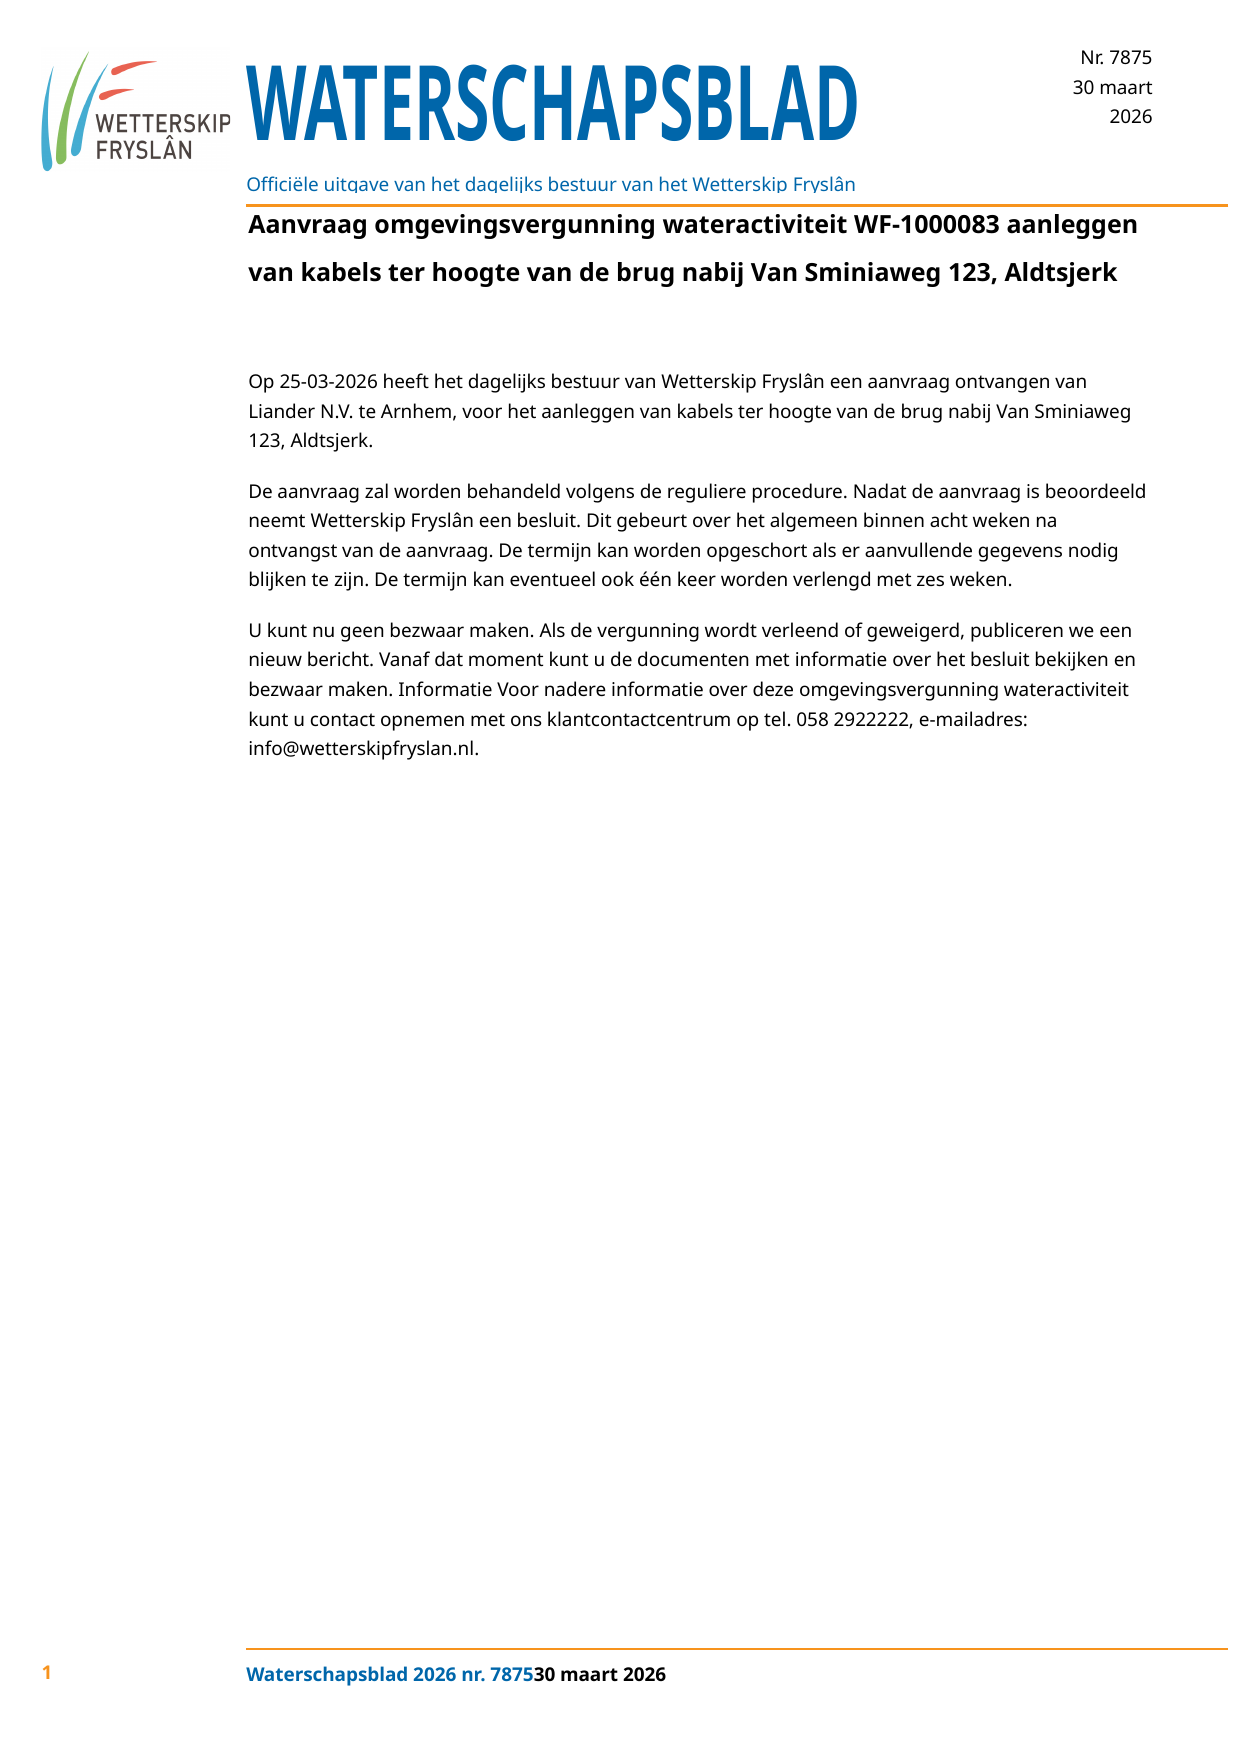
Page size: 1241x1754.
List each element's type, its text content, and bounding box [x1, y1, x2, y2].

text U kunt nu geen bezwaar maken. Als de vergunning wordt verleend of geweigerd, publiceren we een nieuw bericht. Vanaf dat moment kunt u de documenten met informatie over het besluit bekijken en bezwaar maken. Informatie Voor nadere informatie over deze omgevingsvergunning wateractiviteit kunt u contact opnemen met ons klantcontactcentrum op tel. 058 2922222, e-mailadres: info@wetterskipfryslan.nl. [248, 617, 1152, 761]
picture [41, 47, 231, 172]
text Aanvraag omgevingsvergunning wateractiviteit WF-1000083 aanleggen van kabels ter hoogte van de brug nabij Van Sminiaweg 123, Aldtsjerk [248, 207, 1152, 288]
text De aanvraag zal worden behandeld volgens de reguliere procedure. Nadat de aanvraag is beoordeeld neemt Wetterskip Fryslân een besluit. Dit gebeurt over het algemeen binnen acht weken na ontvangst van de aanvraag. De termijn kan worden opgeschort als er aanvullende gegevens nodig blijken te zijn. De termijn kan eventueel ook één keer worden verlengd met zes weken. [248, 478, 1152, 592]
text Op 25-03-2026 heeft het dagelijks bestuur van Wetterskip Fryslân een aanvraag ontvangen van Liander N.V. te Arnhem, voor het aanleggen van kabels ter hoogte van de brug nabij Van Sminiaweg 123, Aldtsjerk. [248, 368, 1152, 453]
